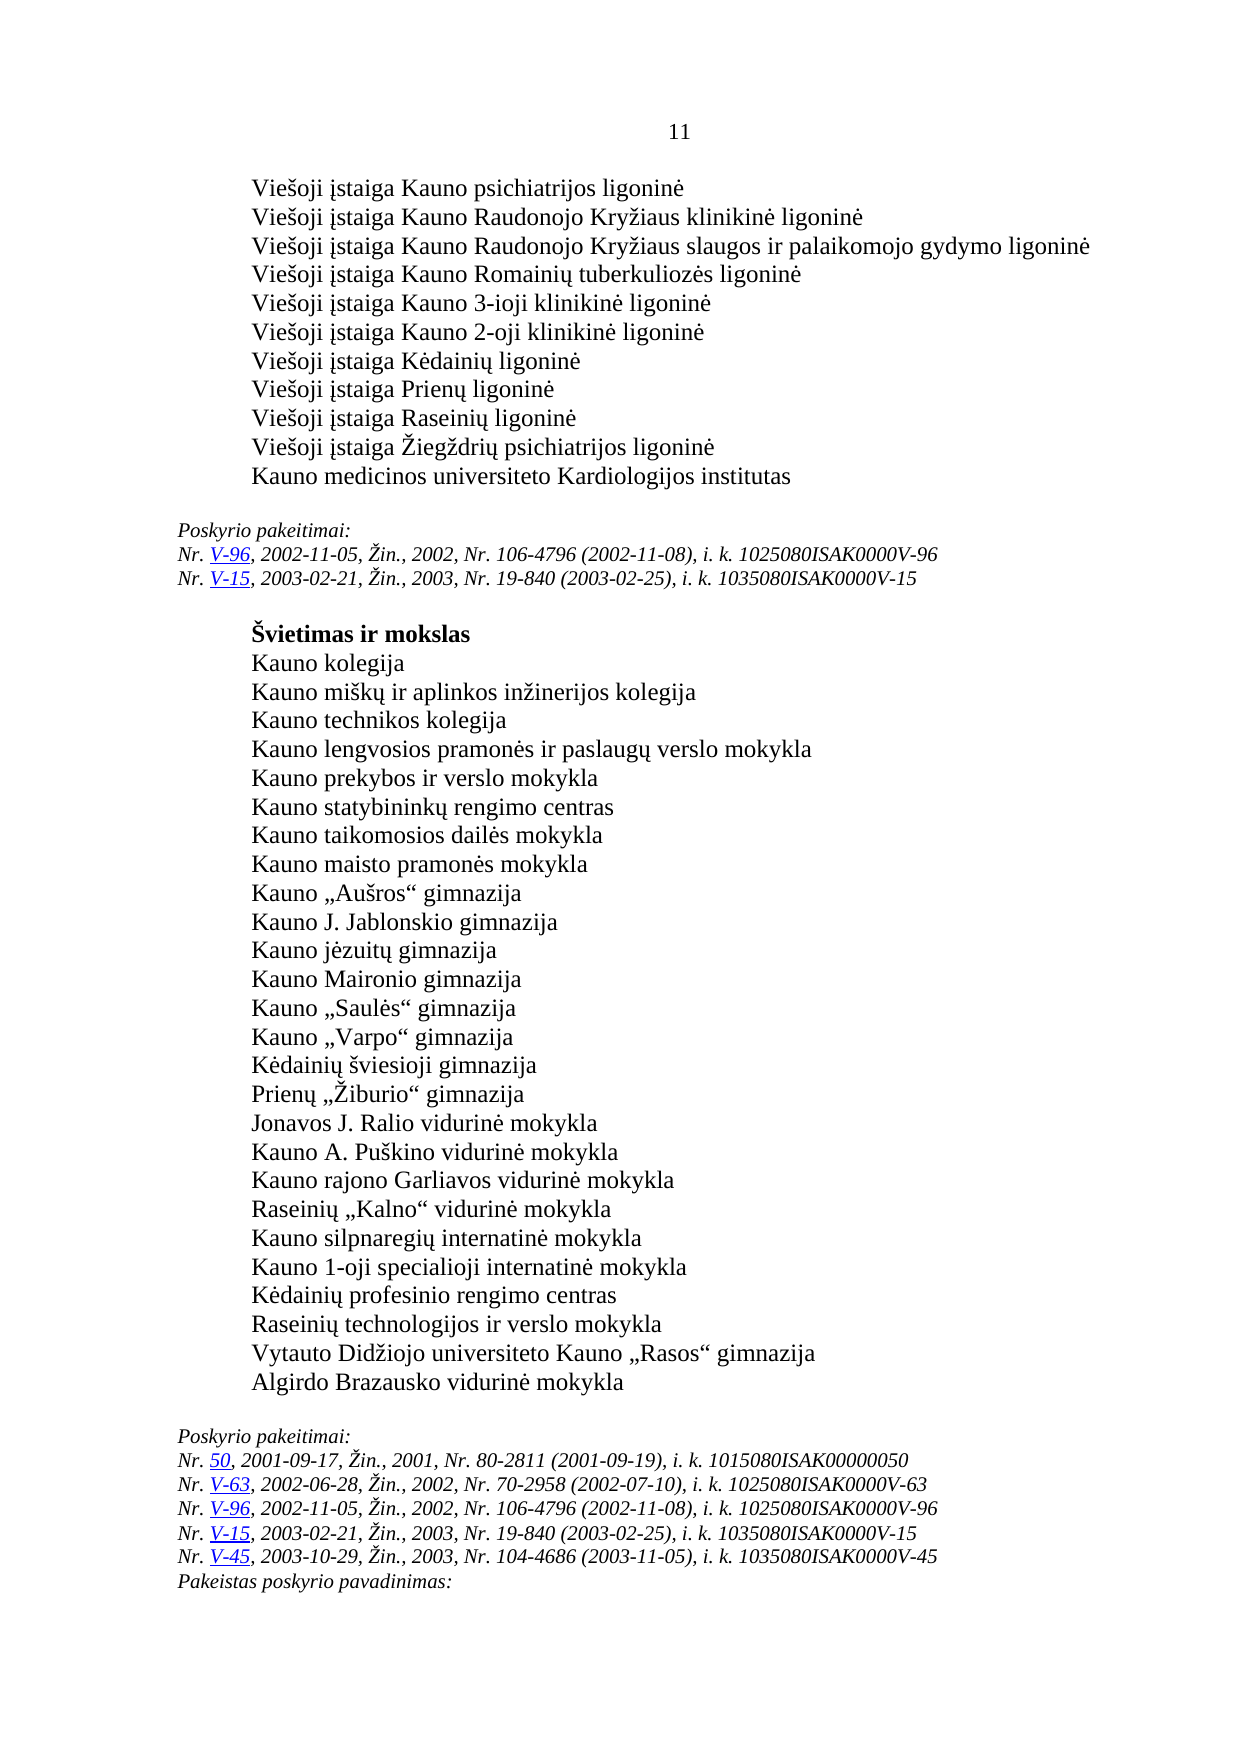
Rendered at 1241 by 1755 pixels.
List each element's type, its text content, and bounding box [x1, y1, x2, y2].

text Jonavos J. Ralio vidurinė mokykla [177, 1108, 1181, 1137]
text Kauno silpnaregių internatinė mokykla [177, 1223, 1181, 1252]
text Kauno taikomosios dailės mokykla [177, 820, 1181, 849]
text Viešoji įstaiga Prienų ligoninė [177, 374, 1181, 403]
text Kauno „Saulės“ gimnazija [177, 993, 1181, 1022]
text Kauno prekybos ir verslo mokykla [177, 763, 1181, 792]
text Poskyrio pakeitimai: [177, 1424, 1181, 1448]
text Kauno 1-oji specialioji internatinė mokykla [177, 1252, 1181, 1280]
text Nr. V-15, 2003-02-21, Žin., 2003, Nr. 19-840 (2003-02-25), i. k. 1035080ISAK0000V-15 [177, 1520, 1181, 1544]
text Nr. V-45, 2003-10-29, Žin., 2003, Nr. 104-4686 (2003-11-05), i. k. 1035080ISAK0000V-45 [177, 1544, 1181, 1568]
text Kauno A. Puškino vidurinė mokykla [177, 1137, 1181, 1165]
text Viešoji įstaiga Kauno Raudonojo Kryžiaus klinikinė ligoninė [177, 202, 1181, 231]
text Pakeistas poskyrio pavadinimas: [177, 1568, 1181, 1593]
text Raseinių „Kalno“ vidurinė mokykla [177, 1194, 1181, 1223]
text Kėdainių šviesioji gimnazija [177, 1050, 1181, 1079]
text Kauno jėzuitų gimnazija [177, 935, 1181, 964]
text Kauno J. Jablonskio gimnazija [177, 907, 1181, 935]
text Kėdainių profesinio rengimo centras [177, 1280, 1181, 1309]
text Kauno „Aušros“ gimnazija [177, 878, 1181, 907]
text Viešoji įstaiga Žiegždrių psichiatrijos ligoninė [177, 432, 1181, 461]
text Kauno lengvosios pramonės ir paslaugų verslo mokykla [177, 734, 1181, 763]
text Kauno medicinos universiteto Kardiologijos institutas [177, 461, 1181, 489]
text Nr. 50, 2001-09-17, Žin., 2001, Nr. 80-2811 (2001-09-19), i. k. 1015080ISAK00000050 [177, 1448, 1181, 1472]
text Kauno rajono Garliavos vidurinė mokykla [177, 1165, 1181, 1194]
text Viešoji įstaiga Kauno 3-ioji klinikinė ligoninė [177, 288, 1181, 317]
text Viešoji įstaiga Kėdainių ligoninė [177, 346, 1181, 374]
text Kauno statybininkų rengimo centras [177, 792, 1181, 820]
text Viešoji įstaiga Kauno psichiatrijos ligoninė [177, 173, 1181, 202]
text Kauno kolegija [177, 648, 1181, 677]
text Raseinių technologijos ir verslo mokykla [177, 1309, 1181, 1338]
text Kauno technikos kolegija [177, 705, 1181, 734]
text Švietimas ir mokslas [177, 619, 1181, 648]
text Poskyrio pakeitimai: [177, 518, 1181, 542]
text Algirdo Brazausko vidurinė mokykla [177, 1367, 1181, 1395]
text Nr. V-15, 2003-02-21, Žin., 2003, Nr. 19-840 (2003-02-25), i. k. 1035080ISAK0000V-15 [177, 566, 1181, 590]
text Nr. V-96, 2002-11-05, Žin., 2002, Nr. 106-4796 (2002-11-08), i. k. 1025080ISAK0000V-96 [177, 542, 1181, 566]
text Kauno Maironio gimnazija [177, 964, 1181, 993]
text Prienų „Žiburio“ gimnazija [177, 1079, 1181, 1108]
text Viešoji įstaiga Kauno Raudonojo Kryžiaus slaugos ir palaikomojo gydymo ligoninė [177, 231, 1181, 259]
text Kauno „Varpo“ gimnazija [177, 1022, 1181, 1050]
text Kauno maisto pramonės mokykla [177, 849, 1181, 878]
text Viešoji įstaiga Kauno 2-oji klinikinė ligoninė [177, 317, 1181, 346]
text Vytauto Didžiojo universiteto Kauno „Rasos“ gimnazija [177, 1338, 1181, 1367]
text Nr. V-96, 2002-11-05, Žin., 2002, Nr. 106-4796 (2002-11-08), i. k. 1025080ISAK0000V-96 [177, 1496, 1181, 1520]
text Viešoji įstaiga Raseinių ligoninė [177, 403, 1181, 432]
text Kauno miškų ir aplinkos inžinerijos kolegija [177, 677, 1181, 705]
text Viešoji įstaiga Kauno Romainių tuberkuliozės ligoninė [177, 259, 1181, 288]
text Nr. V-63, 2002-06-28, Žin., 2002, Nr. 70-2958 (2002-07-10), i. k. 1025080ISAK0000V-63 [177, 1472, 1181, 1496]
